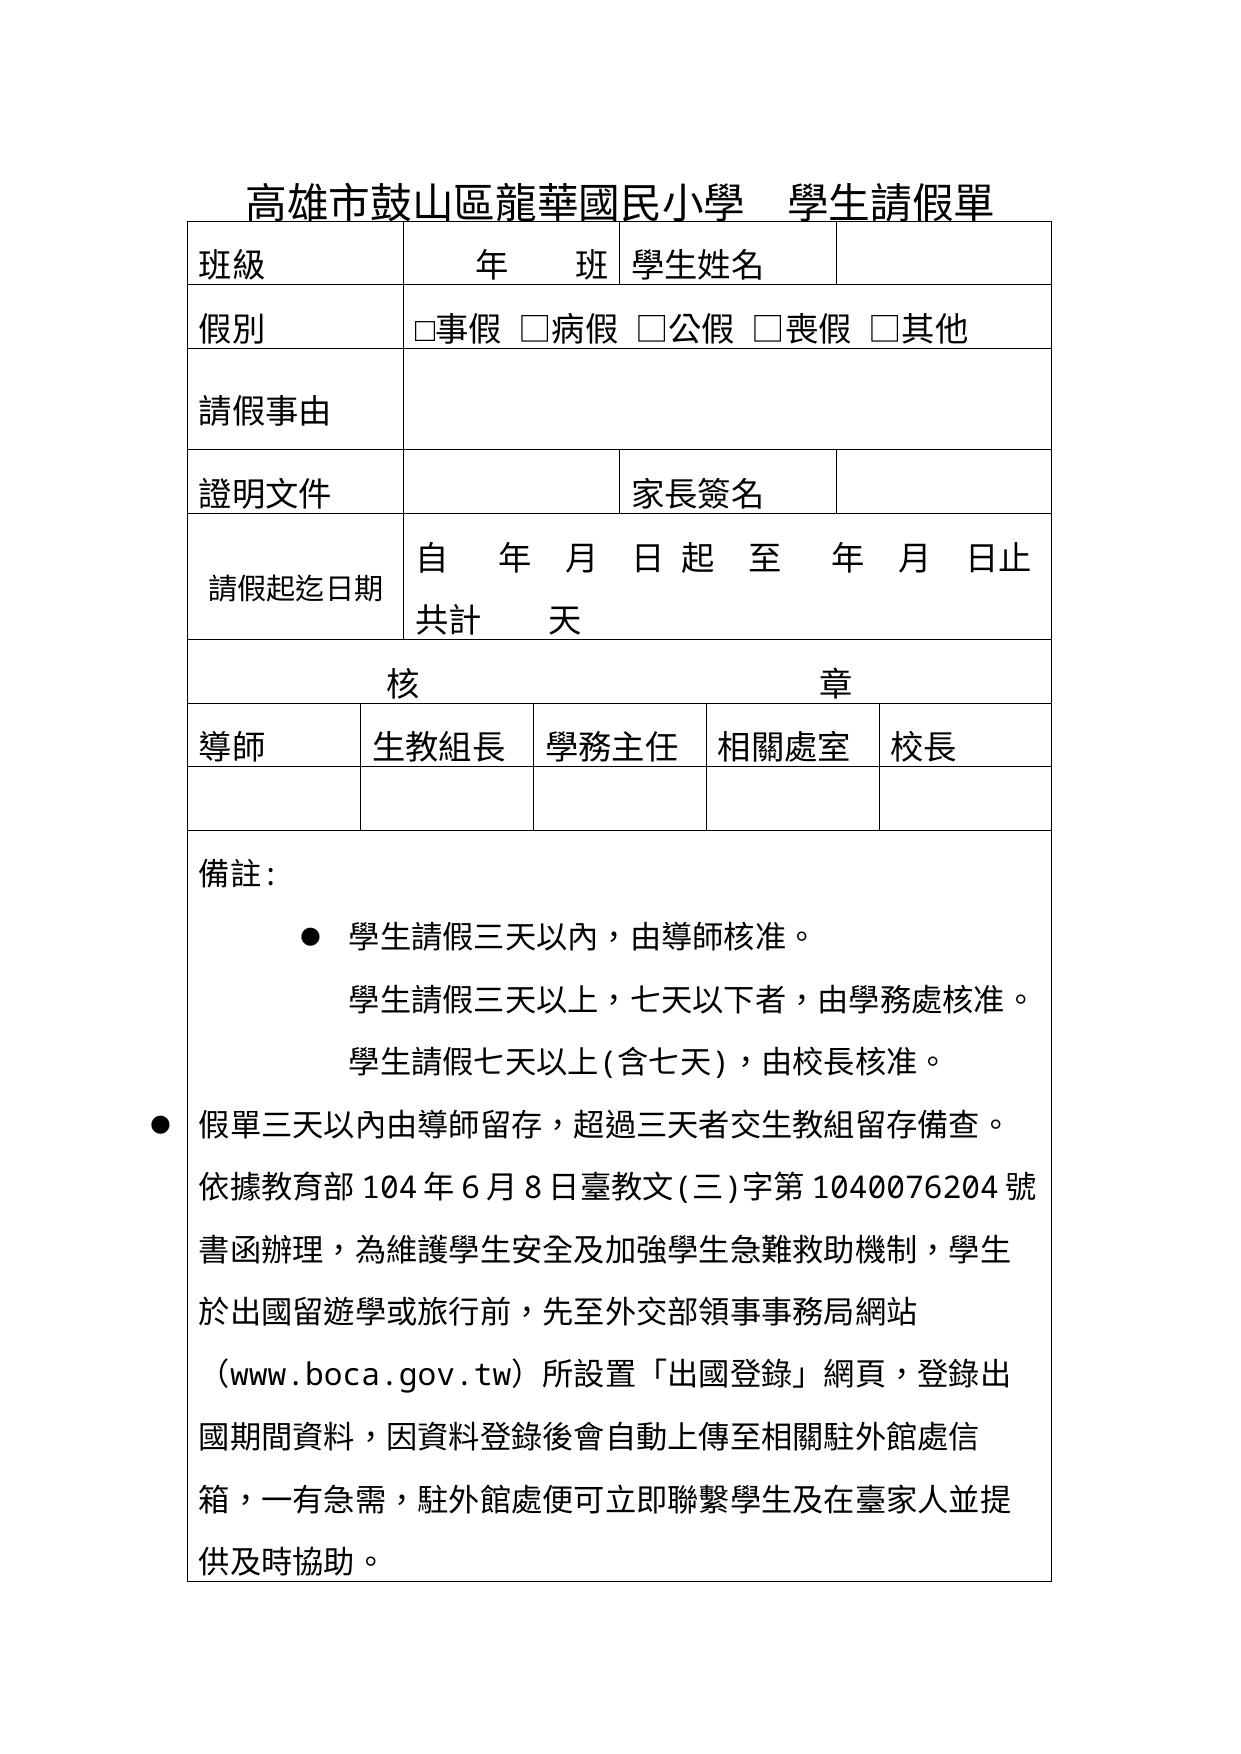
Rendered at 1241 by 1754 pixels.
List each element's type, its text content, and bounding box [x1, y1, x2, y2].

table_cell [188, 767, 360, 829]
table_header [837, 222, 1051, 284]
table_cell 生教組長 [361, 704, 533, 766]
table_header 學生姓名 [620, 222, 836, 284]
table_cell 校長 [880, 704, 1051, 766]
text 高雄市鼓山區龍華國民小學 學生請假單 [187, 158, 1053, 221]
table_cell □事假 □病假 □公假 □喪假 □其他 [404, 285, 1051, 348]
table_cell [361, 767, 533, 829]
table_cell 自 年 月 日 起 至 年 月 日止 共計 天 [404, 514, 1051, 639]
table_cell [534, 767, 706, 829]
table_cell 請假起迄日期 [188, 514, 403, 639]
table_cell [880, 767, 1051, 829]
table_cell 備註: 學生請假三天以內，由導師核准。 學生請假三天以上，七天以下者，由學務處核准。 學生請假七天以上(含七天)，由校長核准。 假單三天以內由導師留存，超過三天者交生教組留存備查。 依據教育部104年6月8日臺教文(三)字第1040076204號書函辦理，為維護學生安全及加強學生急難救助機制，學生於出國留遊學或旅行前，先至外交部領事事務局網站（www.boca.gov.tw）所設置「出國登錄」網頁，登錄出國期間資料，因資料登錄後會自動上傳至相關駐外館處信箱，一有急需，駐外館處便可立即聯繫學生及在臺家人並提供及時協助。 [188, 831, 1051, 1581]
table_cell 證明文件 [188, 450, 403, 513]
table_cell 核 章 [188, 640, 1051, 702]
table_cell 家長簽名 [620, 450, 836, 513]
table_cell [707, 767, 879, 829]
table_cell 學務主任 [534, 704, 706, 766]
table_header 年 班 [404, 222, 619, 284]
table_cell [837, 450, 1051, 513]
table_cell 導師 [188, 704, 360, 766]
table_cell [404, 450, 619, 513]
table_header 班級 [188, 222, 403, 284]
table_cell 假別 [188, 285, 403, 348]
table_cell [404, 349, 1051, 449]
table_cell 請假事由 [188, 349, 403, 449]
table_cell 相關處室 [707, 704, 879, 766]
